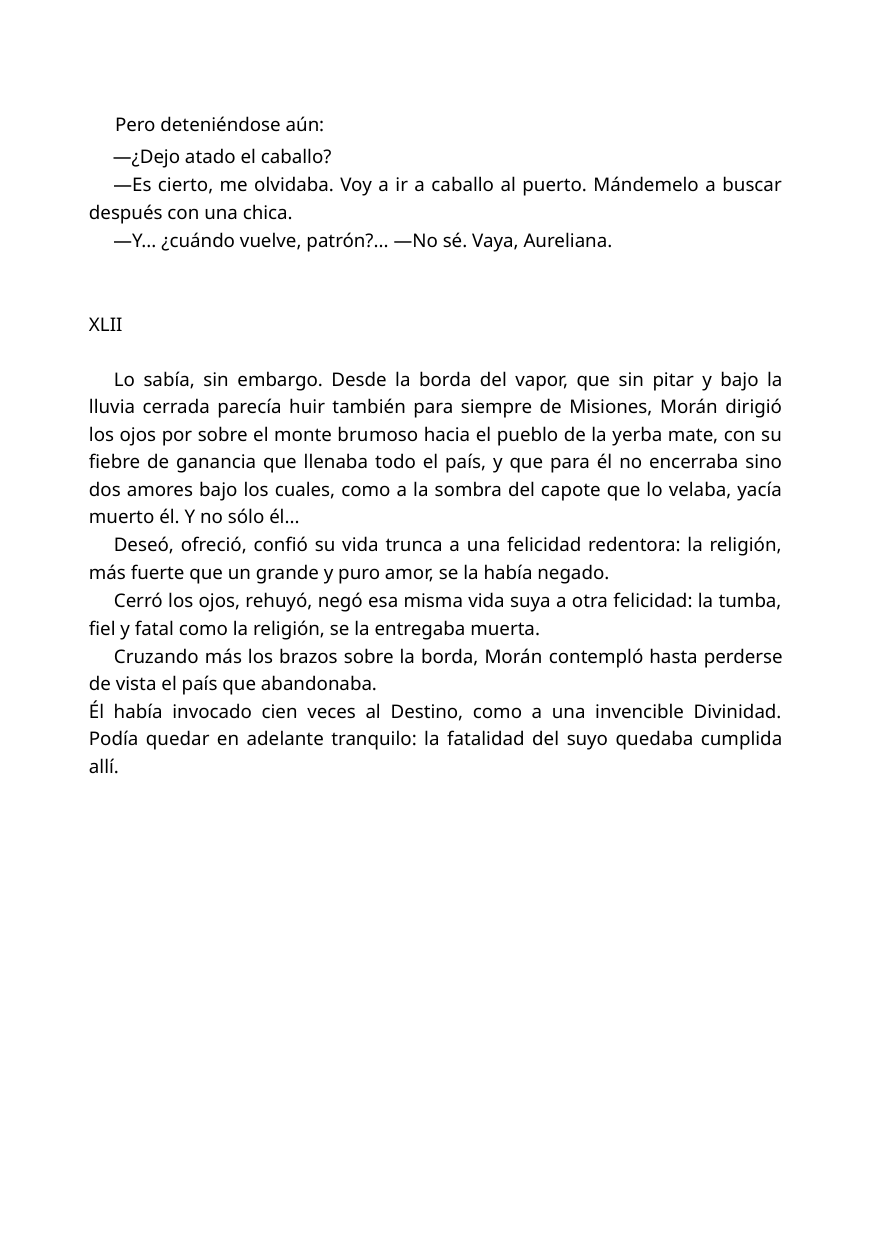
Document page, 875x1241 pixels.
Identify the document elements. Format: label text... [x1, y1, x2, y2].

text Pero deteniéndose aún: [115, 109, 783, 137]
text Él había invocado cien veces al Destino, como a una invencible Divinidad. Podía quedar en ade­lante tranquilo: la fatalidad del suyo quedaba cumplida allí. [89, 696, 783, 779]
text Cruzando más los brazos sobre la borda, Morán contempló hasta perderse de vista el país que abandonaba. [89, 641, 783, 696]
text Deseó, ofreció, confió su vida trunca a una felicidad redentora: la religión, más fuerte que un grande y puro amor, se la había negado. [89, 529, 783, 584]
text XLII [89, 309, 783, 337]
text —¿Dejo atado el caballo? [113, 141, 783, 169]
text Lo sabía, sin embargo. Desde la borda del vapor, que sin pitar y bajo la lluvia cerrada parecía huir también para siempre de Misiones, Morán dirigió los ojos por sobre el monte bru­moso hacia el pueblo de la yerba mate, con su fiebre de ganancia que llenaba todo el país, y que para él no encerraba sino dos amores bajo los cuales, como a la sombra del capote que lo velaba, yacía muerto él. Y no sólo él... [89, 364, 783, 529]
text Cerró los ojos, rehuyó, negó esa misma vida suya a otra felicidad: la tumba, fiel y fatal co­mo la religión, se la entregaba muerta. [89, 586, 783, 641]
text —Y... ¿cuándo vuelve, patrón?... —No sé. Vaya, Aureliana. [113, 225, 783, 253]
text —Es cierto, me olvidaba. Voy a ir a caballo al puerto. Mándemelo a buscar después con una chica. [89, 169, 783, 225]
